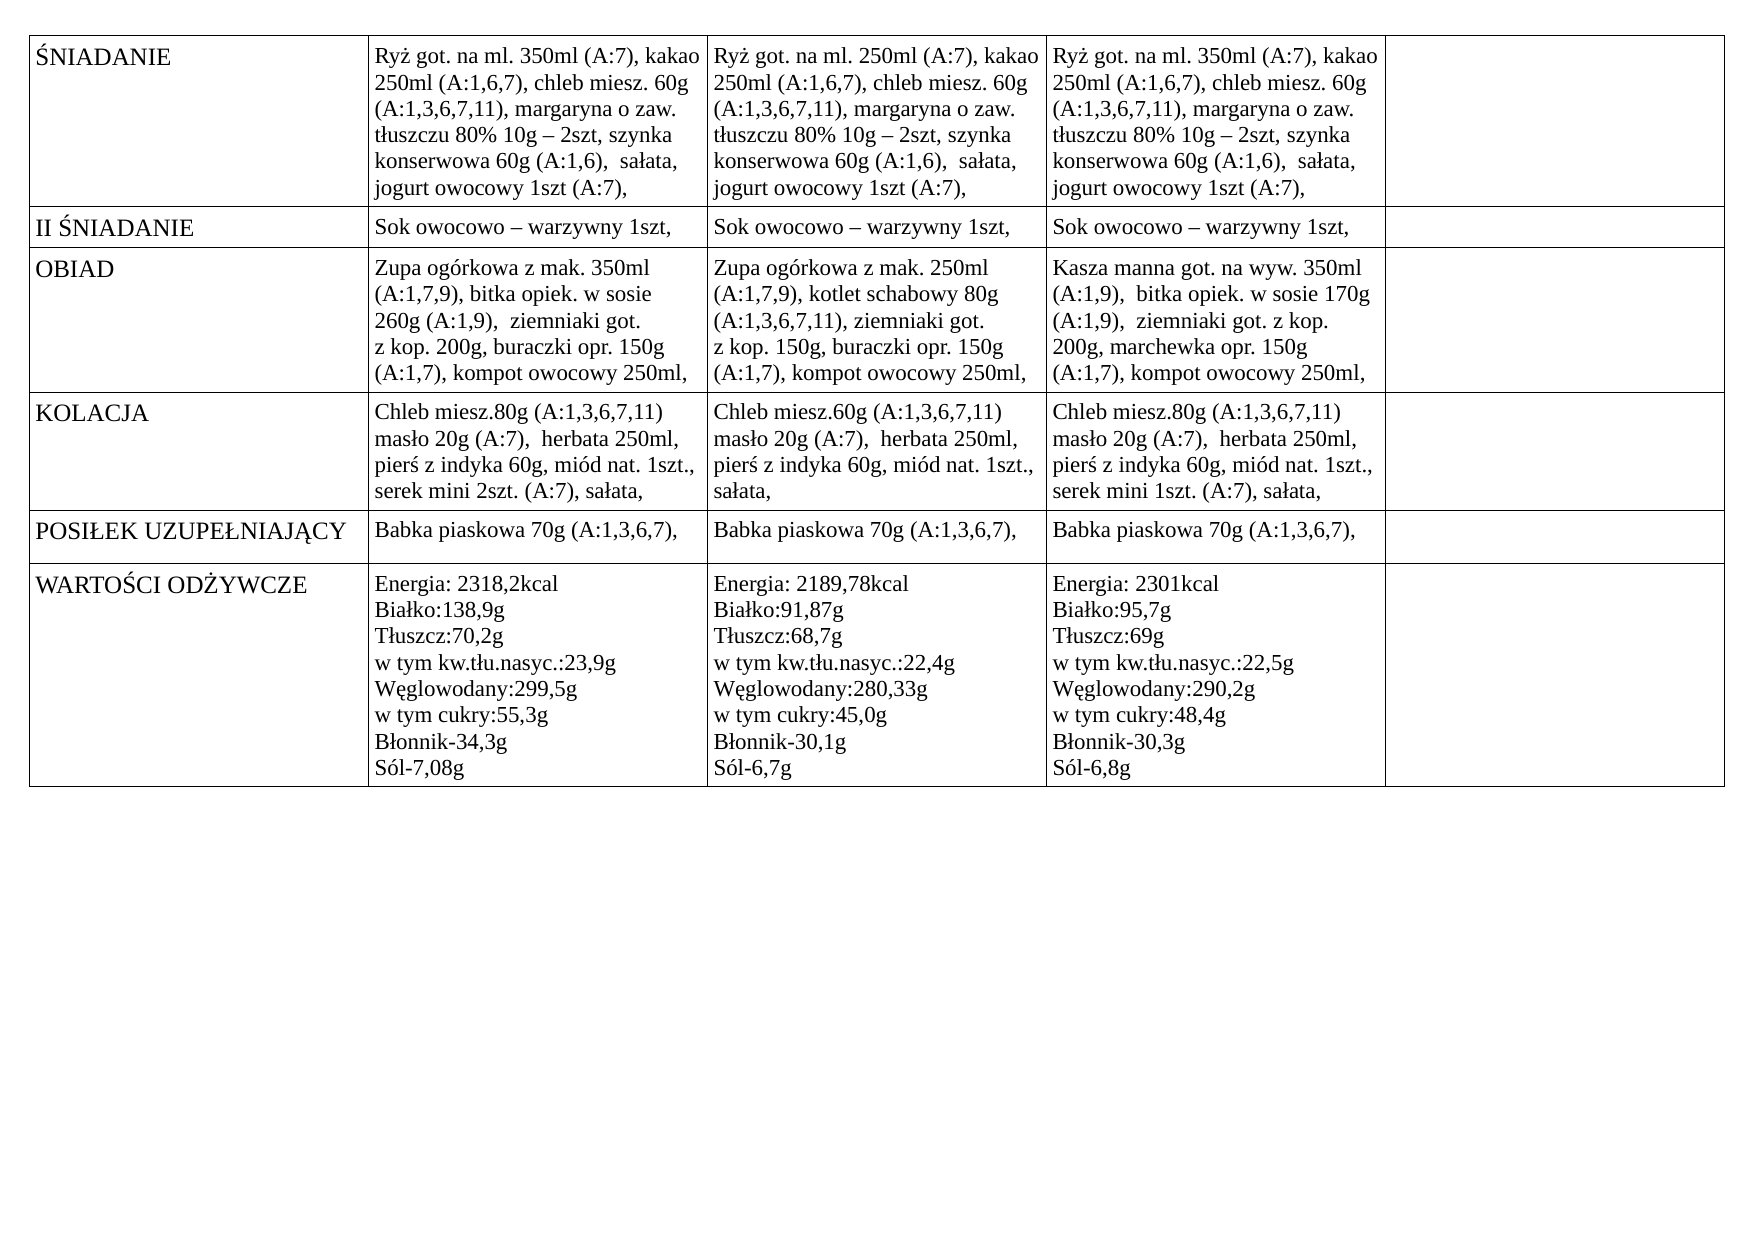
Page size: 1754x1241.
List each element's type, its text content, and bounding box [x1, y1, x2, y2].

table_cell II ŚNIADANIE [30, 207, 368, 247]
table_cell Chleb miesz.80g (A:1,3,6,7,11) masło 20g (A:7), herbata 250ml, pierś z indyka 60g, miód nat. 1szt., serek mini 1szt. (A:7), sałata, [1047, 393, 1385, 509]
table_cell [1386, 564, 1724, 786]
table_cell Ryż got. na ml. 350ml (A:7), kakao 250ml (A:1,6,7), chleb miesz. 60g (A:1,3,6,7,11), margaryna o zaw. tłuszczu 80% 10g – 2szt, szynka konserwowa 60g (A:1,6), sałata, jogurt owocowy 1szt (A:7), [369, 36, 707, 206]
table_cell Sok owocowo – warzywny 1szt, [708, 207, 1046, 247]
table_cell Sok owocowo – warzywny 1szt, [369, 207, 707, 247]
table_cell [1386, 511, 1724, 563]
table_cell ŚNIADANIE [30, 36, 368, 206]
table_cell Energia: 2189,78kcal Białko:91,87g Tłuszcz:68,7g w tym kw.tłu.nasyc.:22,4g Węglowodany:280,33g w tym cukry:45,0g Błonnik-30,1g Sól-6,7g [708, 564, 1046, 786]
table_cell Ryż got. na ml. 350ml (A:7), kakao 250ml (A:1,6,7), chleb miesz. 60g (A:1,3,6,7,11), margaryna o zaw. tłuszczu 80% 10g – 2szt, szynka konserwowa 60g (A:1,6), sałata, jogurt owocowy 1szt (A:7), [1047, 36, 1385, 206]
table_cell Kasza manna got. na wyw. 350ml (A:1,9), bitka opiek. w sosie 170g (A:1,9), ziemniaki got. z kop. 200g, marchewka opr. 150g (A:1,7), kompot owocowy 250ml, [1047, 248, 1385, 392]
table_cell POSIŁEK UZUPEŁNIAJĄCY [30, 511, 368, 563]
table_cell KOLACJA [30, 393, 368, 509]
table_cell Babka piaskowa 70g (A:1,3,6,7), [369, 511, 707, 563]
table_cell Sok owocowo – warzywny 1szt, [1047, 207, 1385, 247]
table_cell Energia: 2301kcal Białko:95,7g Tłuszcz:69g w tym kw.tłu.nasyc.:22,5g Węglowodany:290,2g w tym cukry:48,4g Błonnik-30,3g Sól-6,8g [1047, 564, 1385, 786]
table_cell Zupa ogórkowa z mak. 250ml (A:1,7,9), kotlet schabowy 80g (A:1,3,6,7,11), ziemniaki got. z kop. 150g, buraczki opr. 150g (A:1,7), kompot owocowy 250ml, [708, 248, 1046, 392]
table_cell Ryż got. na ml. 250ml (A:7), kakao 250ml (A:1,6,7), chleb miesz. 60g (A:1,3,6,7,11), margaryna o zaw. tłuszczu 80% 10g – 2szt, szynka konserwowa 60g (A:1,6), sałata, jogurt owocowy 1szt (A:7), [708, 36, 1046, 206]
table_cell Chleb miesz.60g (A:1,3,6,7,11) masło 20g (A:7), herbata 250ml, pierś z indyka 60g, miód nat. 1szt., sałata, [708, 393, 1046, 509]
table_cell [1386, 207, 1724, 247]
table_cell OBIAD [30, 248, 368, 392]
table_cell WARTOŚCI ODŻYWCZE [30, 564, 368, 786]
table_cell Chleb miesz.80g (A:1,3,6,7,11) masło 20g (A:7), herbata 250ml, pierś z indyka 60g, miód nat. 1szt., serek mini 2szt. (A:7), sałata, [369, 393, 707, 509]
table_cell Energia: 2318,2kcal Białko:138,9g Tłuszcz:70,2g w tym kw.tłu.nasyc.:23,9g Węglowodany:299,5g w tym cukry:55,3g Błonnik-34,3g Sól-7,08g [369, 564, 707, 786]
table_cell Babka piaskowa 70g (A:1,3,6,7), [708, 511, 1046, 563]
table_cell [1386, 393, 1724, 509]
table_cell [1386, 248, 1724, 392]
table_cell Zupa ogórkowa z mak. 350ml (A:1,7,9), bitka opiek. w sosie 260g (A:1,9), ziemniaki got. z kop. 200g, buraczki opr. 150g (A:1,7), kompot owocowy 250ml, [369, 248, 707, 392]
table_cell Babka piaskowa 70g (A:1,3,6,7), [1047, 511, 1385, 563]
table_cell [1386, 36, 1724, 206]
